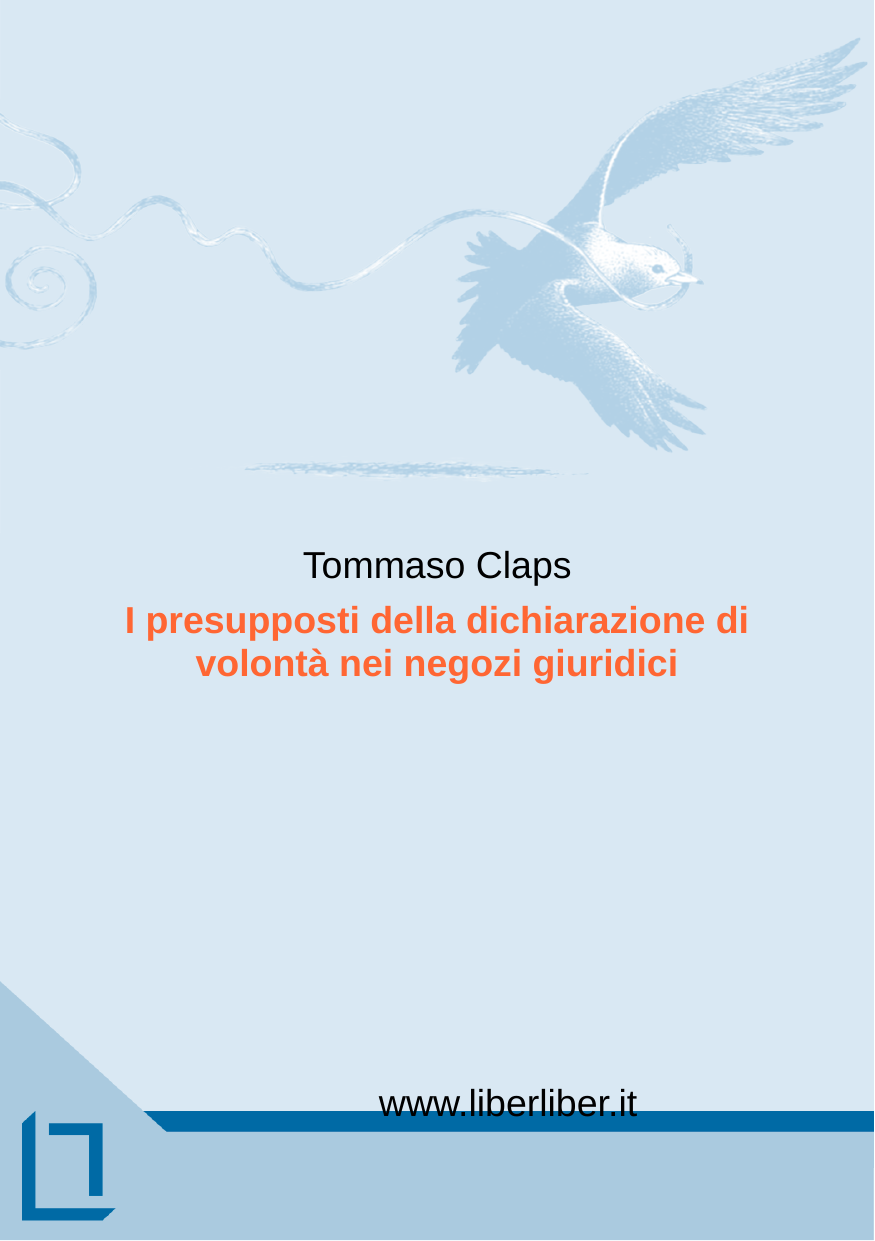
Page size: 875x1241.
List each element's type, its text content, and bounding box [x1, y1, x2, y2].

text Tommaso Claps [94, 543, 779, 586]
text I presupposti della dichiarazione di volontà nei negozi giuridici [94, 598, 779, 684]
picture [0, 0, 874, 1241]
text www.liberliber.it [331, 1081, 685, 1124]
